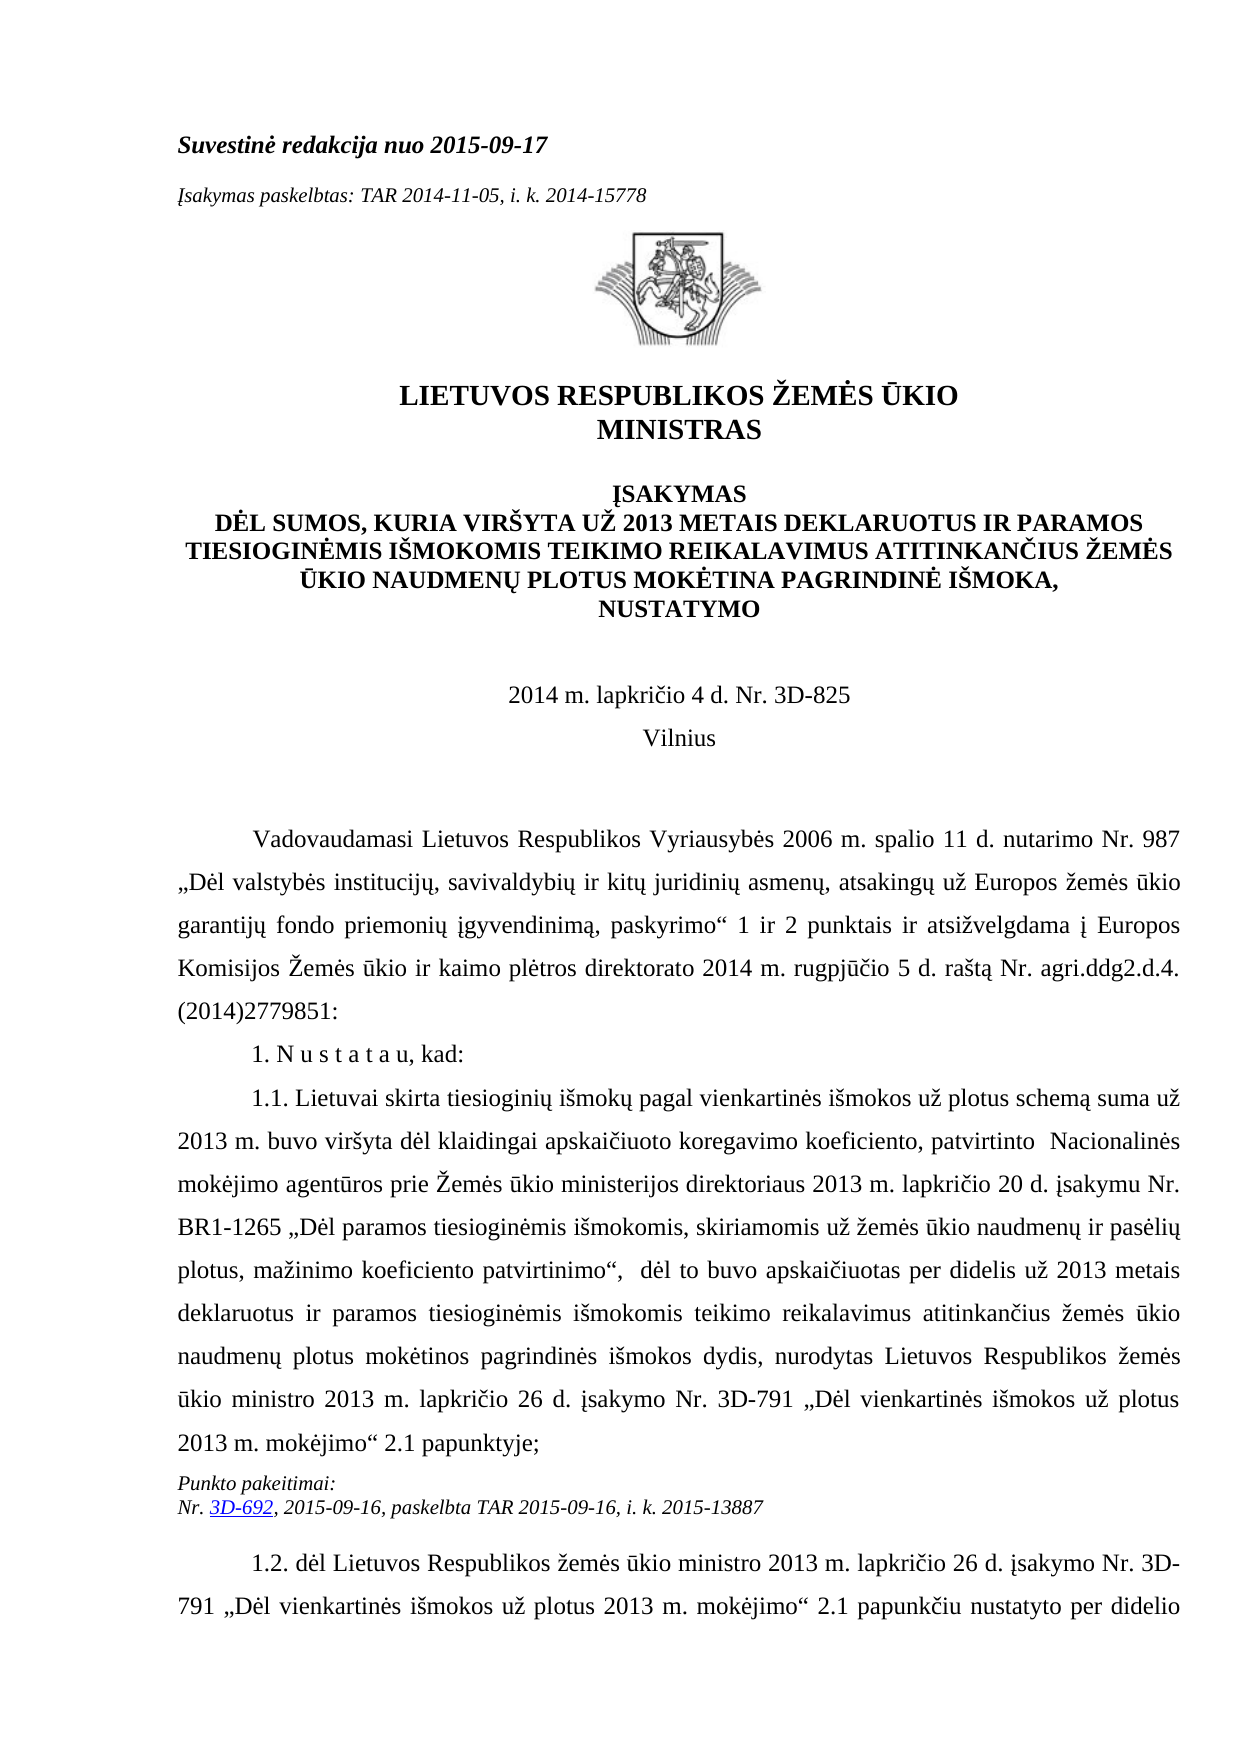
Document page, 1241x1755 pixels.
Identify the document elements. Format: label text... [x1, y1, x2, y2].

text NUSTATYMO [177, 594, 1181, 623]
text 1.2. dėl Lietuvos Respublikos žemės ūkio ministro 2013 m. lapkričio 26 d. įsakymo Nr. 3D-791 „Dėl vienkartinės išmokos už plotus 2013 m. mokėjimo“ 2.1 papunkčiu nustatyto per didelio [177, 1548, 1181, 1619]
text Suvestinė redakcija nuo 2015-09-17 [177, 130, 1181, 159]
text Vilnius [177, 723, 1181, 752]
text 2014 m. lapkričio 4 d. Nr. 3D-825 [177, 680, 1181, 709]
text DĖL SUMOS, kuria viršyta už 2013 metais deklaruotus ir paramos tiesioginėmis išmokomis teikimo reikalavimus atitinkančius žemės ūkio naudmenų plotus mokėtina pagrindinė išmoka, [177, 508, 1181, 594]
text 1.1. Lietuvai skirta tiesioginių išmokų pagal vienkartinės išmokos už plotus schemą suma už 2013 m. buvo viršyta dėl klaidingai apskaičiuoto koregavimo koeficiento, patvirtinto Nacionalinės mokėjimo agentūros prie Žemės ūkio ministerijos direktoriaus 2013 m. lapkričio 20 d. įsakymu Nr. BR1-1265 „Dėl paramos tiesioginėmis išmokomis, skiriamomis už žemės ūkio naudmenų ir pasėlių plotus, mažinimo koeficiento patvirtinimo“, dėl to buvo apskaičiuotas per didelis už 2013 metais deklaruotus ir paramos tiesioginėmis išmokomis teikimo reikalavimus atitinkančius žemės ūkio naudmenų plotus mokėtinos pagrindinės išmokos dydis, nurodytas Lietuvos Respublikos žemės ūkio ministro 2013 m. lapkričio 26 d. įsakymo Nr. 3D-791 „Dėl vienkartinės išmokos už plotus 2013 m. mokėjimo“ 2.1 papunktyje; [177, 1083, 1181, 1456]
text ĮSAKYMAS [177, 479, 1181, 508]
text LIETUVOS RESPUBLIKOS ŽEMĖS ŪKIO [177, 378, 1181, 412]
text Nr. 3D-692, 2015-09-16, paskelbta TAR 2015-09-16, i. k. 2015-13887 [177, 1495, 1181, 1519]
text Vadovaudamasi Lietuvos Respublikos Vyriausybės 2006 m. spalio 11 d. nutarimo Nr. 987 „Dėl valstybės institucijų, savivaldybių ir kitų juridinių asmenų, atsakingų už Europos žemės ūkio garantijų fondo priemonių įgyvendinimą, paskyrimo“ 1 ir 2 punktais ir atsižvelgdama į Europos Komisijos Žemės ūkio ir kaimo plėtros direktorato 2014 m. rugpjūčio 5 d. raštą Nr. agri.ddg2.d.4.(2014)2779851: [177, 824, 1181, 1025]
text MINISTRAS [177, 412, 1181, 445]
text Įsakymas paskelbtas: TAR 2014-11-05, i. k. 2014-15778 [177, 183, 1181, 207]
text Punkto pakeitimai: [177, 1471, 1181, 1495]
text 1. N u s t a t a u, kad: [251, 1039, 1181, 1068]
